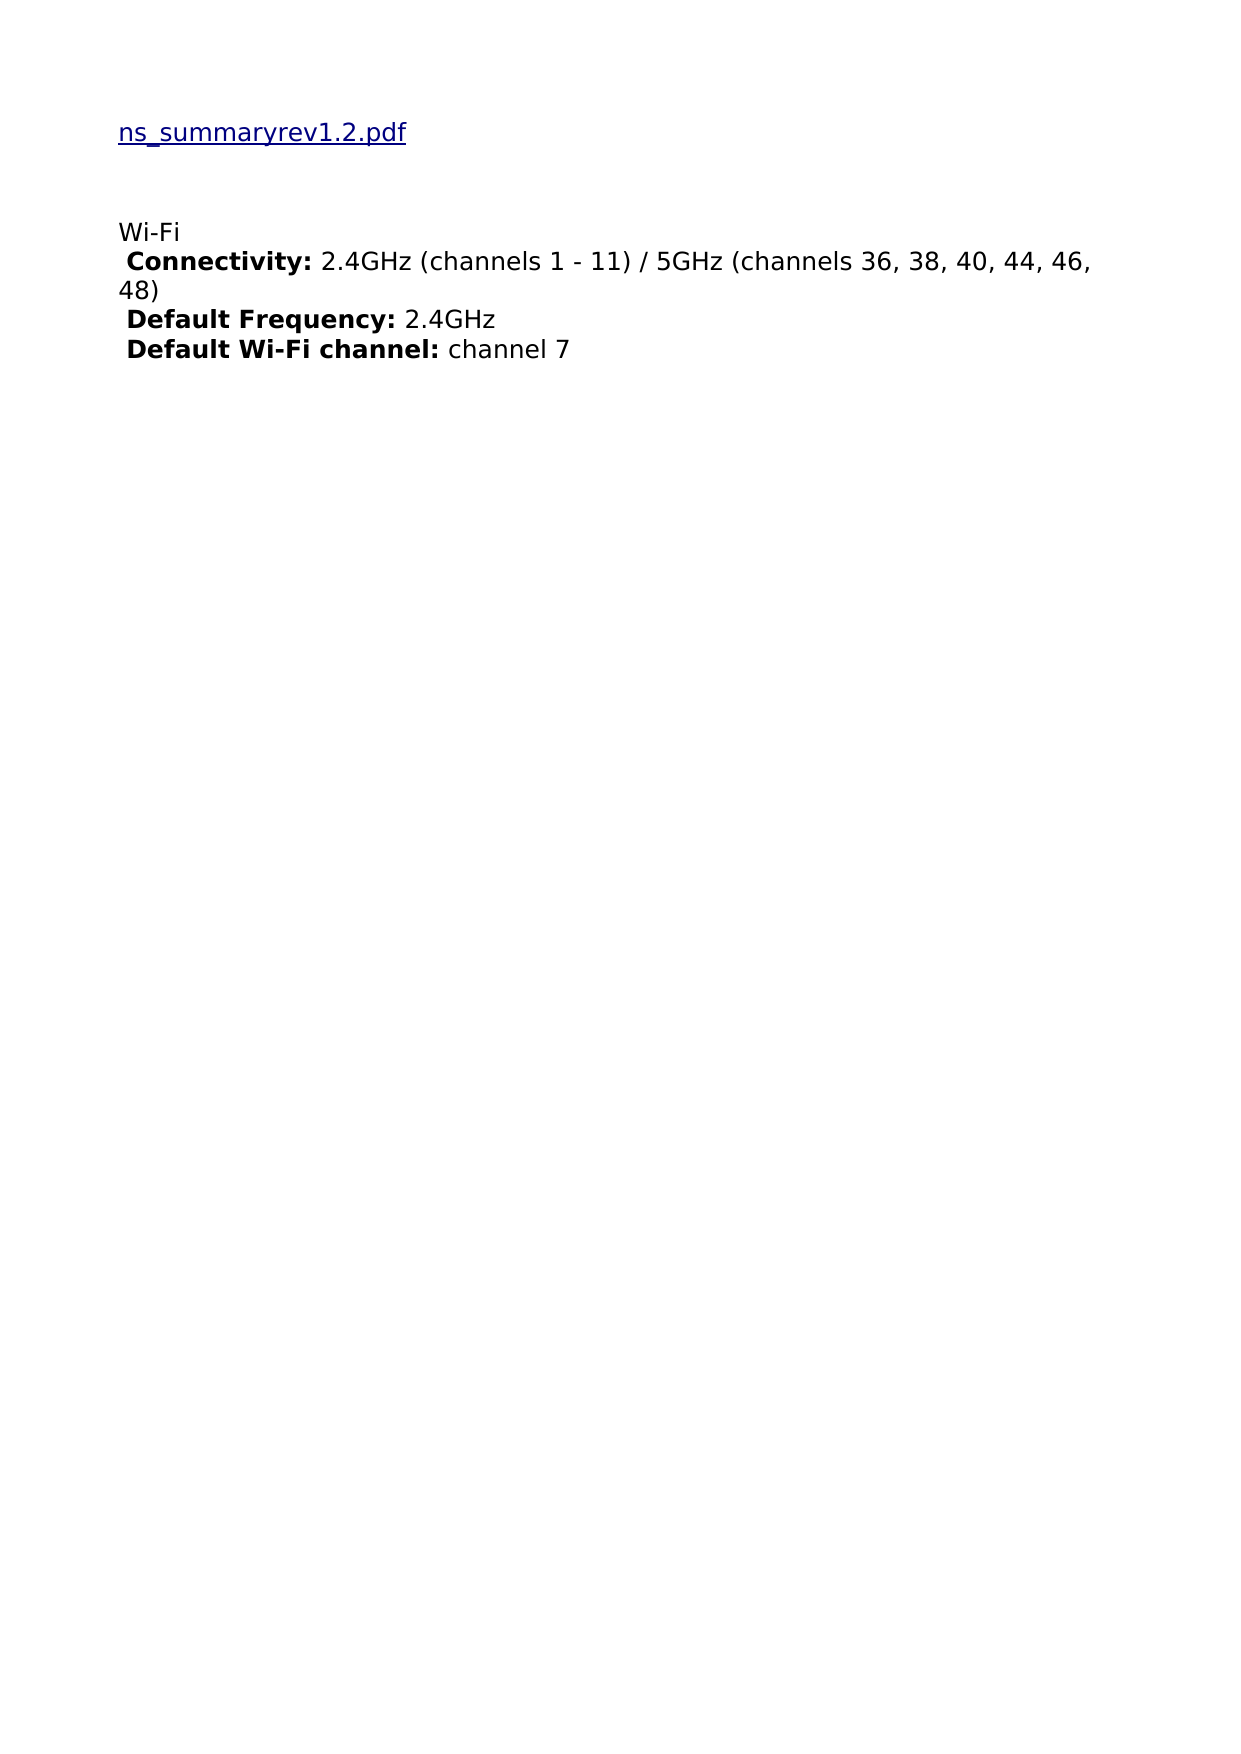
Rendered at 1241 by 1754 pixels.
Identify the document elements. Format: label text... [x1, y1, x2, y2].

text ns_summaryrev1.2.pdf [118, 118, 1122, 206]
text Wi-Fi Connectivity: 2.4GHz (channels 1 - 11) / 5GHz (channels 36, 38, 40, 44, 46, 48) Default Frequency: 2.4GHz Default Wi-Fi channel: channel 7 [118, 218, 1122, 393]
